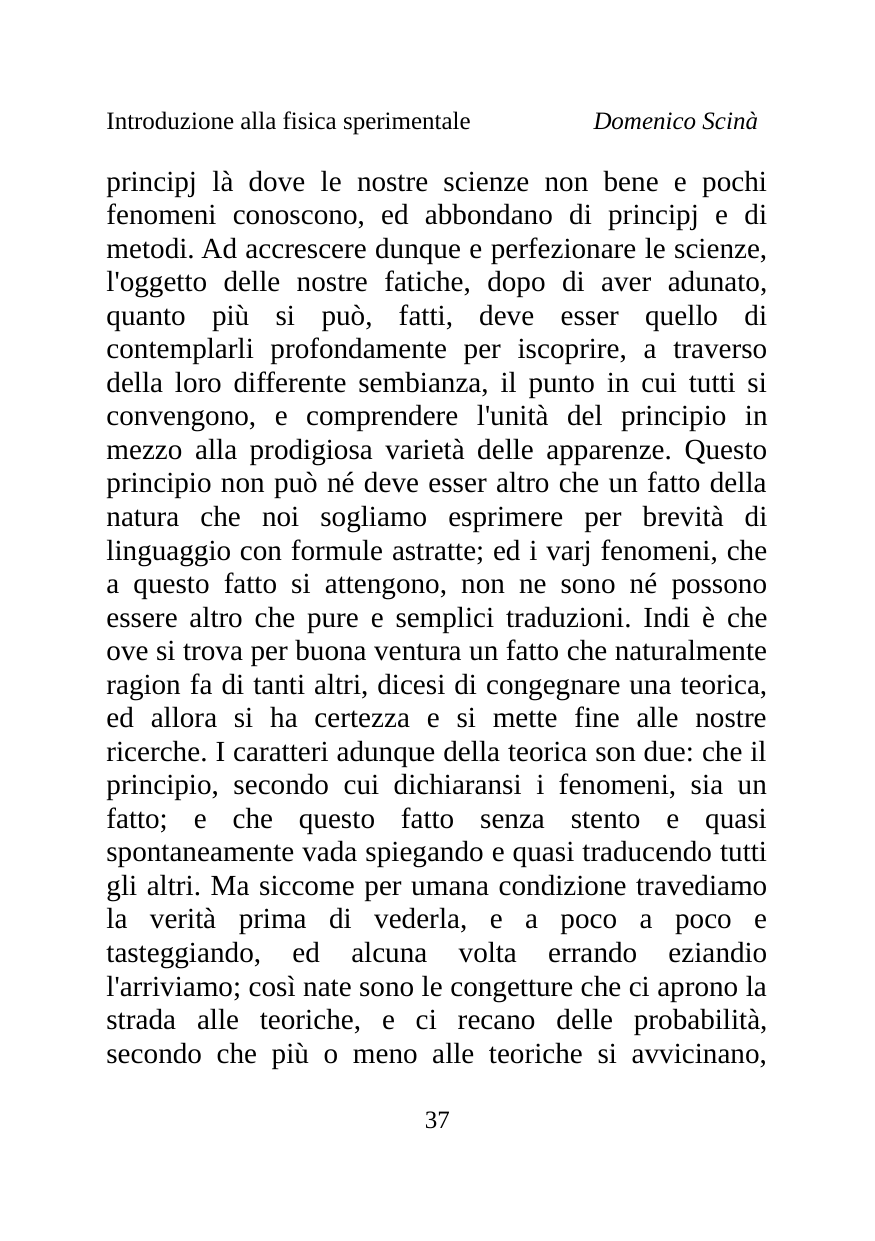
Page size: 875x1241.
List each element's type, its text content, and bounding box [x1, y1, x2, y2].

text principj là dove le nostre scienze non bene e pochi fenomeni conoscono, ed abbondano di principj e di metodi. Ad accrescere dunque e perfezionare le scienze, l'oggetto delle nostre fatiche, dopo di aver adunato, quanto più si può, fatti, deve esser quello di contemplarli profondamente per iscoprire, a traverso della loro differente sembianza, il punto in cui tutti si convengono, e comprendere l'unità del principio in mezzo alla prodigiosa varietà delle apparenze. Questo principio non può né deve esser altro che un fatto della natura che noi sogliamo esprimere per brevità di linguaggio con formule astratte; ed i varj fenomeni, che a questo fatto si attengono, non ne sono né possono essere altro che pure e semplici traduzioni. Indi è che ove si trova per buona ventura un fatto che naturalmente ragion fa di tanti altri, dicesi di congegnare una teorica, ed allora si ha certezza e si mette fine alle nostre ricerche. I caratteri adunque della teorica son due: che il principio, secondo cui dichiaransi i fenomeni, sia un fatto; e che questo fatto senza stento e quasi spontaneamente vada spiegando e quasi traducendo tutti gli altri. Ma siccome per umana condizione travediamo la verità prima di vederla, e a poco a poco e tasteggiando, ed alcuna volta errando eziandio l'arriviamo; così nate sono le congetture che ci aprono la strada alle teoriche, e ci recano delle probabilità, secondo che più o meno alle teoriche si avvicinano, [106, 164, 768, 1069]
